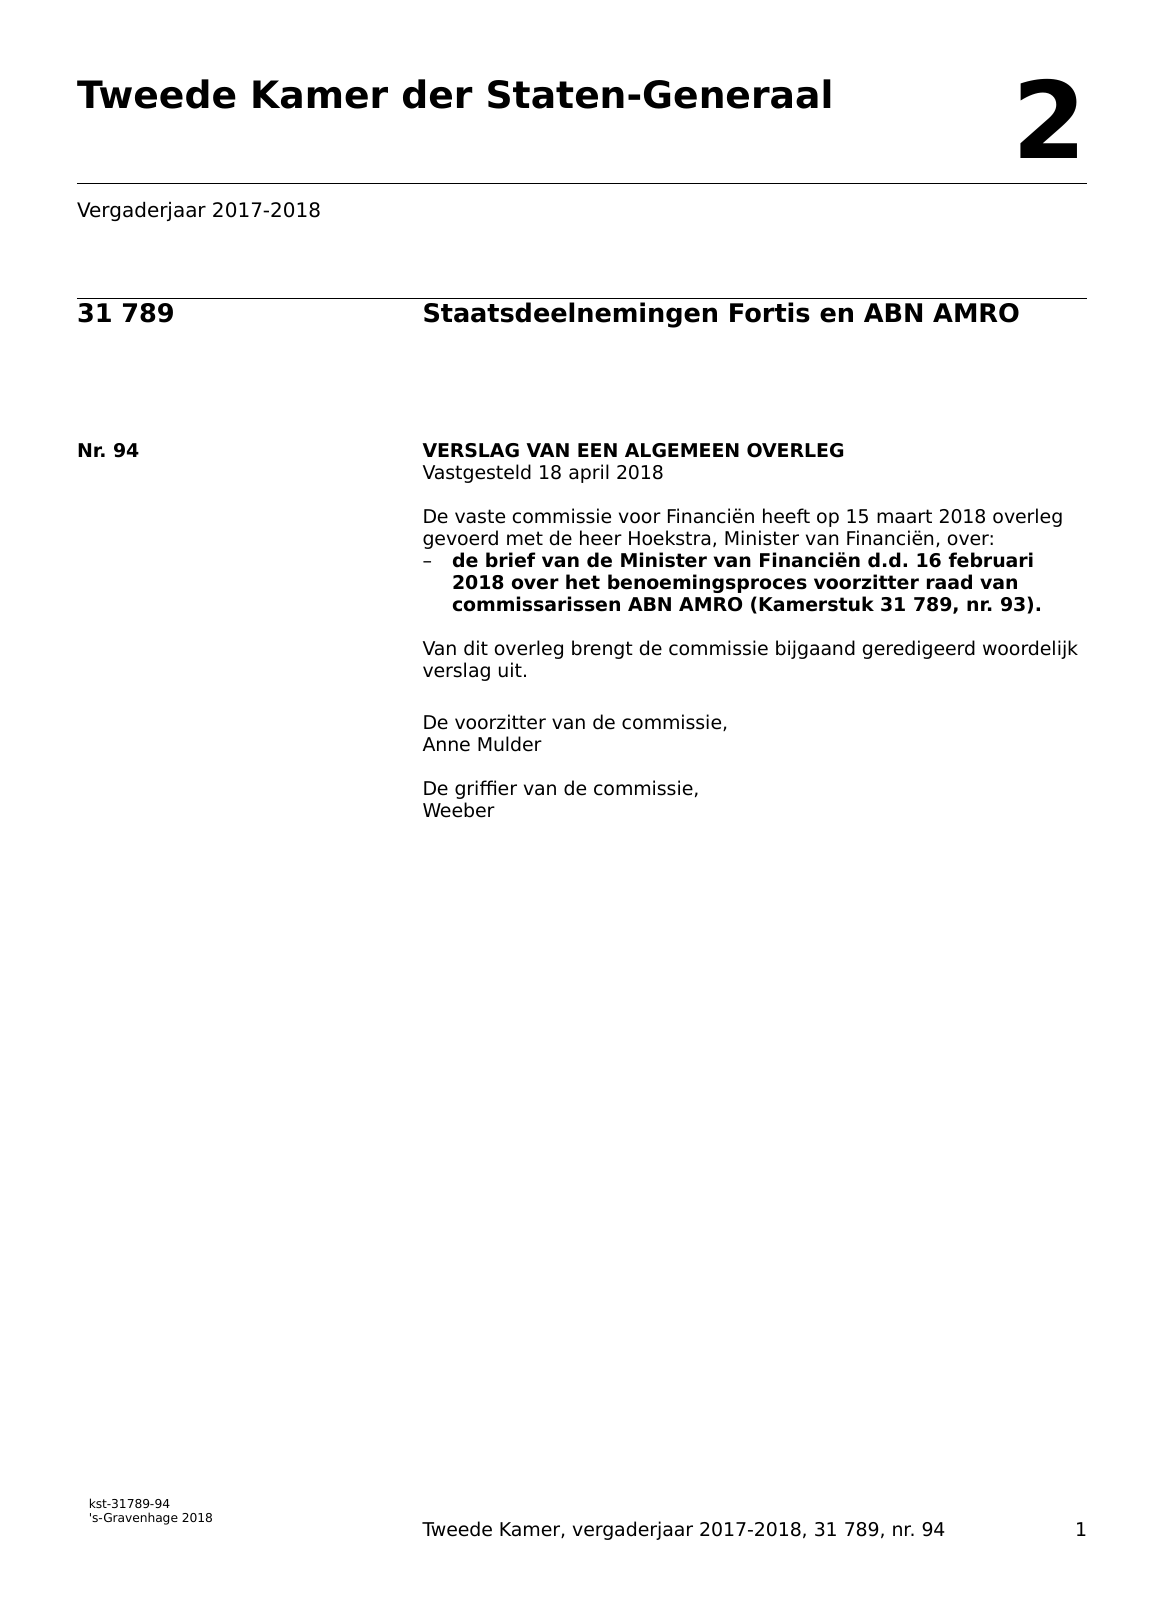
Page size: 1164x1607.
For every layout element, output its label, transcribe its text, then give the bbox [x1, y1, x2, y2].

text De voorzitter van de commissie, Anne Mulder [422, 712, 1087, 756]
subtitle Nr. 94 VERSLAG VAN EEN ALGEMEEN OVERLEG [77, 440, 1087, 462]
table_header 2 [886, 59, 1087, 183]
text – de brief van de Minister van Financiën d.d. 16 februari 2018 over het benoemingsproces voorzitter raad van commissarissen ABN AMRO (Kamerstuk 31 789, nr. 93). [422, 550, 1087, 616]
text 's-Gravenhage 2018 [88, 1511, 323, 1525]
text kst-31789-94 [88, 1497, 323, 1511]
text Vastgesteld 18 april 2018 [422, 462, 1087, 484]
text De griffier van de commissie, Weeber [422, 778, 1087, 822]
table_cell Vergaderjaar 2017-2018 [77, 184, 1087, 298]
text Van dit overleg brengt de commissie bijgaand geredigeerd woordelijk verslag uit. [422, 638, 1087, 682]
subtitle 31 789 Staatsdeelnemingen Fortis en ABN AMRO [77, 299, 1087, 329]
text De vaste commissie voor Financiën heeft op 15 maart 2018 overleg gevoerd met de heer Hoekstra, Minister van Financiën, over: [422, 506, 1087, 550]
table_header Tweede Kamer der Staten-Generaal [77, 59, 886, 183]
